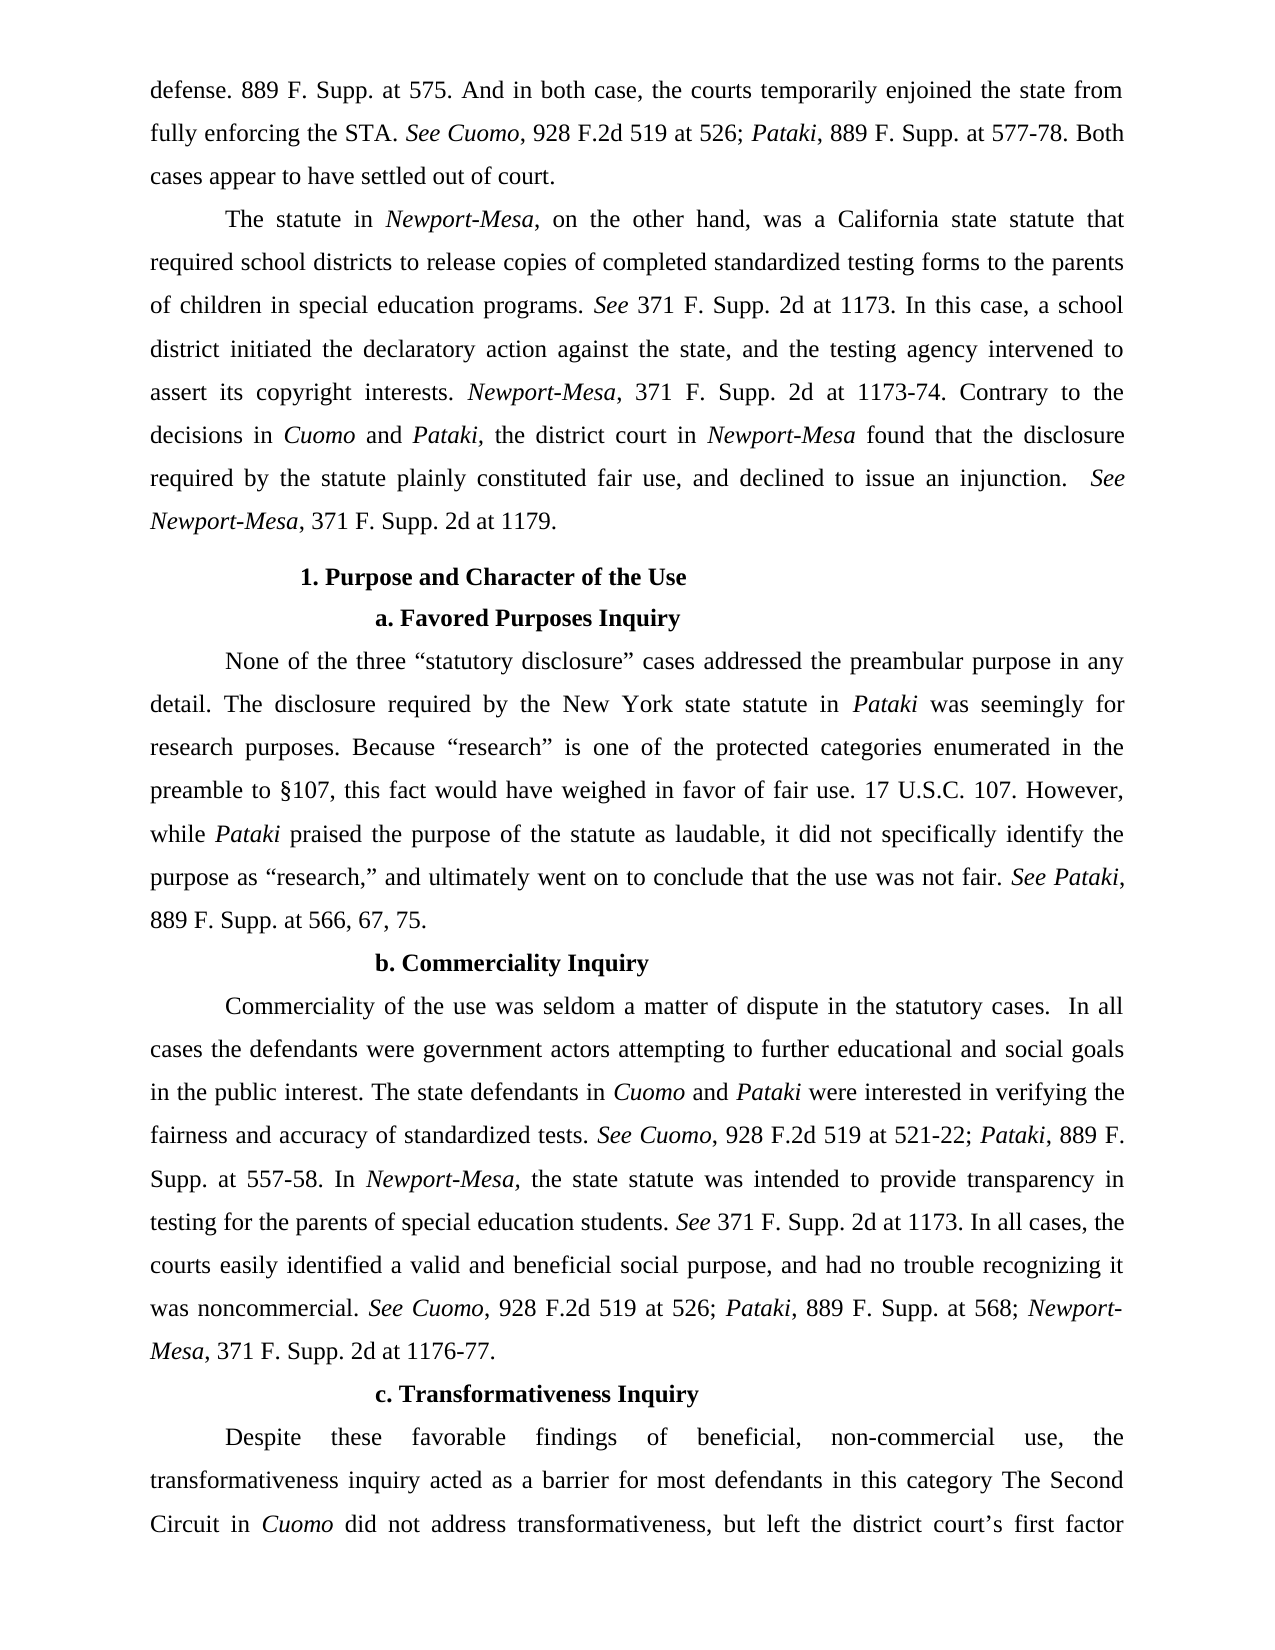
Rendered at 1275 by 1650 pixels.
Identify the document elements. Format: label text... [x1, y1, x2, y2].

text a. Favored Purposes Inquiry [375, 603, 1125, 632]
text defense. 889 F. Supp. at 575. And in both case, the courts temporarily enjoined the state from fully enforcing the STA. See Cuomo, 928 F.2d 519 at 526; Pataki, 889 F. Supp. at 577-78. Both cases appear to have settled out of court. [150, 75, 1125, 190]
text Commerciality of the use was seldom a matter of dispute in the statutory cases. In all cases the defendants were government actors attempting to further educational and social goals in the public interest. The state defendants in Cuomo and Pataki were interested in verifying the fairness and accuracy of standardized tests. See Cuomo, 928 F.2d 519 at 521-22; Pataki, 889 F. Supp. at 557-58. In Newport-Mesa, the state statute was intended to provide transparency in testing for the parents of special education students. See 371 F. Supp. 2d at 1173. In all cases, the courts easily identified a valid and beneficial social purpose, and had no trouble recognizing it was noncommercial. See Cuomo, 928 F.2d 519 at 526; Pataki, 889 F. Supp. at 568; Newport-Mesa, 371 F. Supp. 2d at 1176-77. [150, 991, 1125, 1365]
text None of the three “statutory disclosure” cases addressed the preambular purpose in any detail. The disclosure required by the New York state statute in Pataki was seemingly for research purposes. Because “research” is one of the protected categories enumerated in the preamble to §107, this fact would have weighed in favor of fair use. 17 U.S.C. 107. However, while Pataki praised the purpose of the statute as laudable, it did not specifically identify the purpose as “research,” and ultimately went on to conclude that the use was not fair. See Pataki, 889 F. Supp. at 566, 67, 75. [150, 646, 1125, 934]
text Despite these favorable findings of beneficial, non-commercial use, the transformativeness inquiry acted as a barrier for most defendants in this category The Second Circuit in Cuomo did not address transformativeness, but left the district court’s first factor [150, 1422, 1125, 1537]
text b. Commerciality Inquiry [375, 948, 1125, 977]
text 1. Purpose and Character of the Use [300, 562, 1125, 591]
text c. Transformativeness Inquiry [375, 1379, 1125, 1408]
text The statute in Newport-Mesa, on the other hand, was a California state statute that required school districts to release copies of completed standardized testing forms to the parents of children in special education programs. See 371 F. Supp. 2d at 1173. In this case, a school district initiated the declaratory action against the state, and the testing agency intervened to assert its copyright interests. Newport-Mesa, 371 F. Supp. 2d at 1173-74. Contrary to the decisions in Cuomo and Pataki, the district court in Newport-Mesa found that the disclosure required by the statute plainly constituted fair use, and declined to issue an injunction. See Newport-Mesa, 371 F. Supp. 2d at 1179. [150, 204, 1125, 535]
